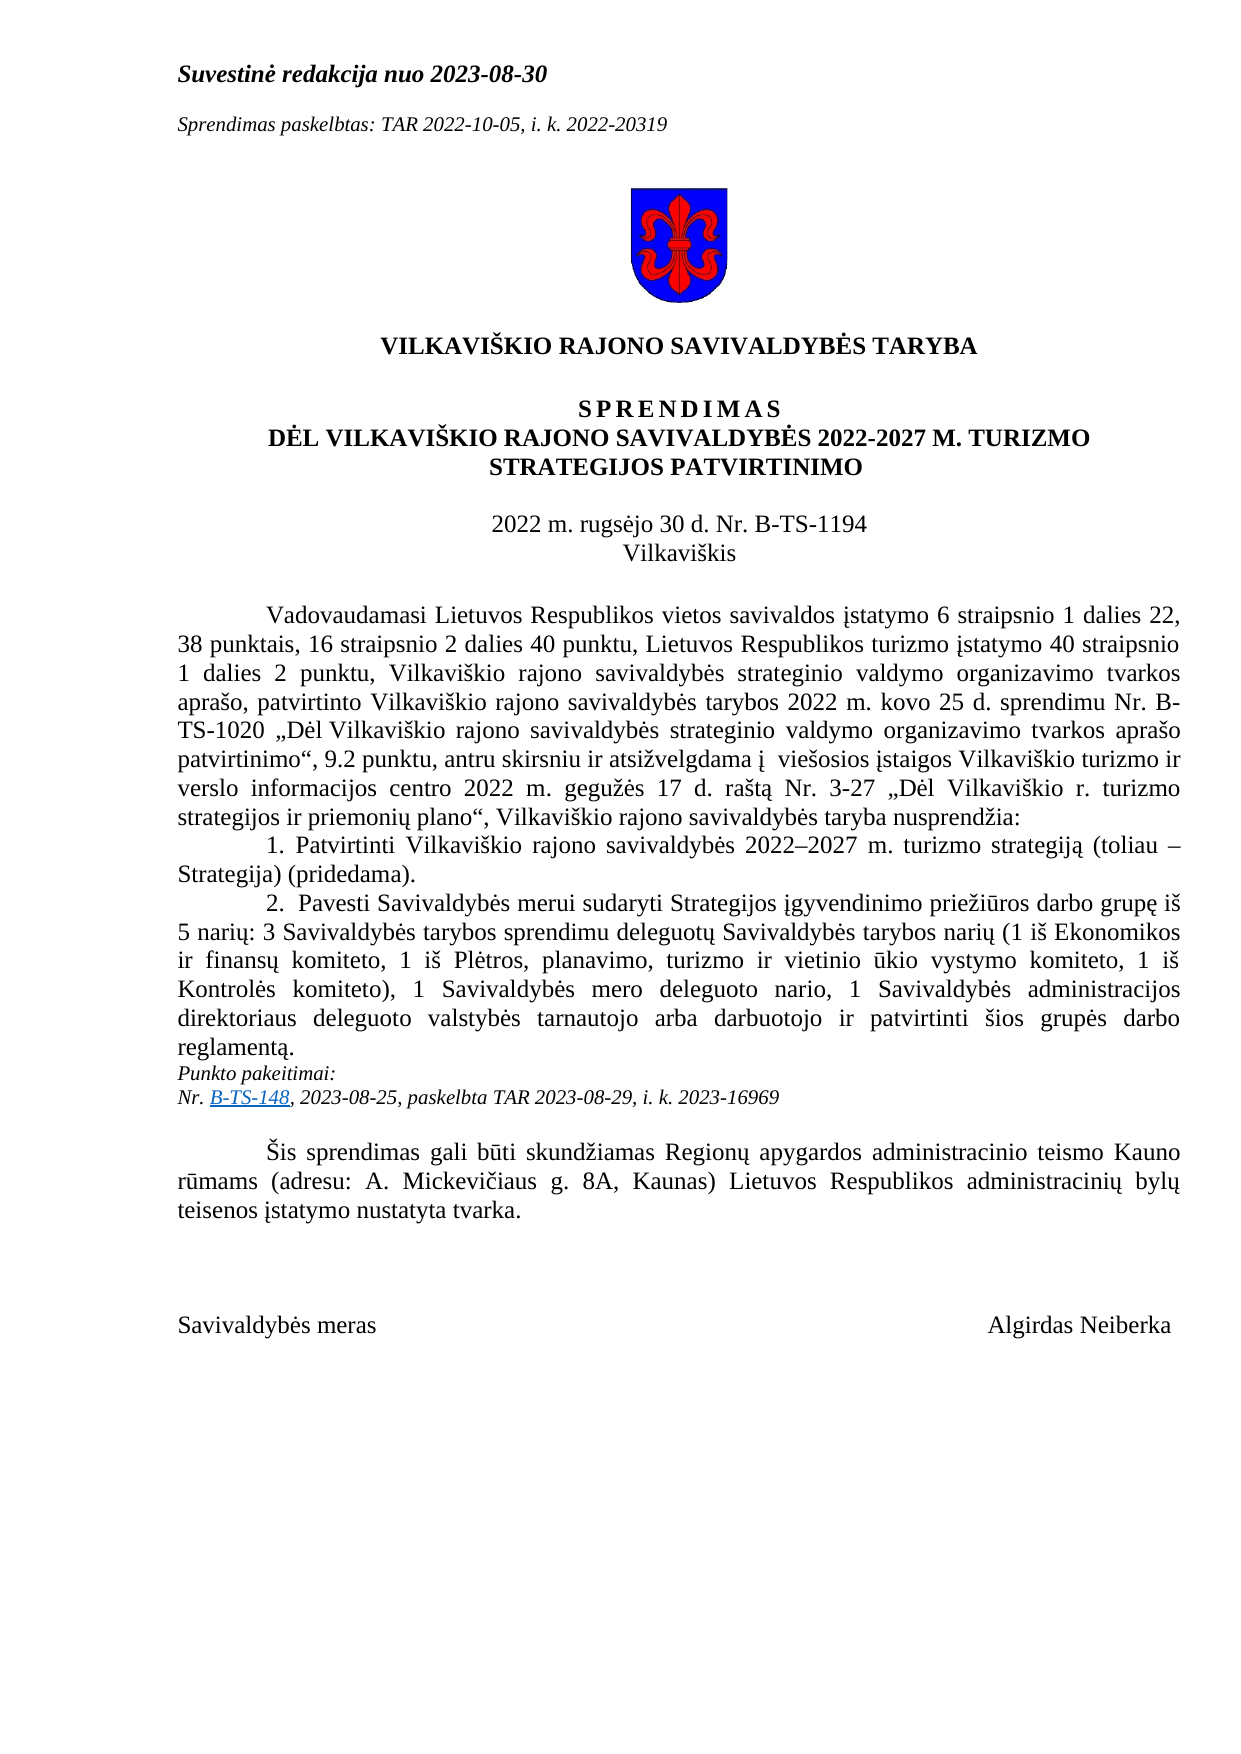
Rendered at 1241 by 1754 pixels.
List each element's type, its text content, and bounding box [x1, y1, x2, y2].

text 2022 m. rugsėjo 30 d. Nr. B-TS-1194 [177, 509, 1181, 538]
text Sprendimas paskelbtas: TAR 2022-10-05, i. k. 2022-20319 [177, 112, 1181, 136]
text Vadovaudamasi Lietuvos Respublikos vietos savivaldos įstatymo 6 straipsnio 1 dalies 22, 38 punktais, 16 straipsnio 2 dalies 40 punktu, Lietuvos Respublikos turizmo įstatymo 40 straipsnio 1 dalies 2 punktu, Vilkaviškio rajono savivaldybės strateginio valdymo organizavimo tvarkos aprašo, patvirtinto Vilkaviškio rajono savivaldybės tarybos 2022 m. kovo 25 d. sprendimu Nr. B-TS-1020 „Dėl Vilkaviškio rajono savivaldybės strateginio valdymo organizavimo tvarkos aprašo patvirtinimo“, 9.2 punktu, antru skirsniu ir atsižvelgdama į viešosios įstaigos Vilkaviškio turizmo ir verslo informacijos centro 2022 m. gegužės 17 d. raštą Nr. 3-27 „Dėl Vilkaviškio r. turizmo strategijos ir priemonių plano“, Vilkaviškio rajono savivaldybės taryba nusprendžia: [177, 601, 1181, 831]
text 2. Pavesti Savivaldybės merui sudaryti Strategijos įgyvendinimo priežiūros darbo grupę iš 5 narių: 3 Savivaldybės tarybos sprendimu deleguotų Savivaldybės tarybos narių (1 iš Ekonomikos ir finansų komiteto, 1 iš Plėtros, planavimo, turizmo ir vietinio ūkio vystymo komiteto, 1 iš Kontrolės komiteto), 1 Savivaldybės mero deleguoto nario, 1 Savivaldybės administracijos direktoriaus deleguoto valstybės tarnautojo arba darbuotojo ir patvirtinti šios grupės darbo reglamentą. [177, 888, 1181, 1061]
text 1. Patvirtinti Vilkaviškio rajono savivaldybės 2022–2027 m. turizmo strategiją (toliau – Strategija) (pridedama). [177, 831, 1181, 888]
text Vilkaviškis [177, 538, 1181, 567]
subtitle VILKAVIŠKIO RAJONO SAVIVALDYBĖS TARYBA [177, 331, 1181, 360]
subtitle SpREndimas [177, 394, 1181, 423]
text Nr. B-TS-148, 2023-08-25, paskelbta TAR 2023-08-29, i. k. 2023-16969 [177, 1085, 1181, 1109]
text Punkto pakeitimai: [177, 1061, 1181, 1085]
text Šis sprendimas gali būti skundžiamas Regionų apygardos administracinio teismo Kauno rūmams (adresu: A. Mickevičiaus g. 8A, Kaunas) Lietuvos Respublikos administracinių bylų teisenos įstatymo nustatyta tvarka. [177, 1137, 1181, 1224]
text Suvestinė redakcija nuo 2023-08-30 [177, 59, 1181, 88]
text Savivaldybės meras Algirdas Neiberka [177, 1310, 1181, 1339]
text DĖL VILKAVIŠKIO RAJONO SAVIVALDYBĖS 2022-2027 M. TURIZMO STRATEGIJOS PATVIRTINIMO [177, 423, 1181, 480]
